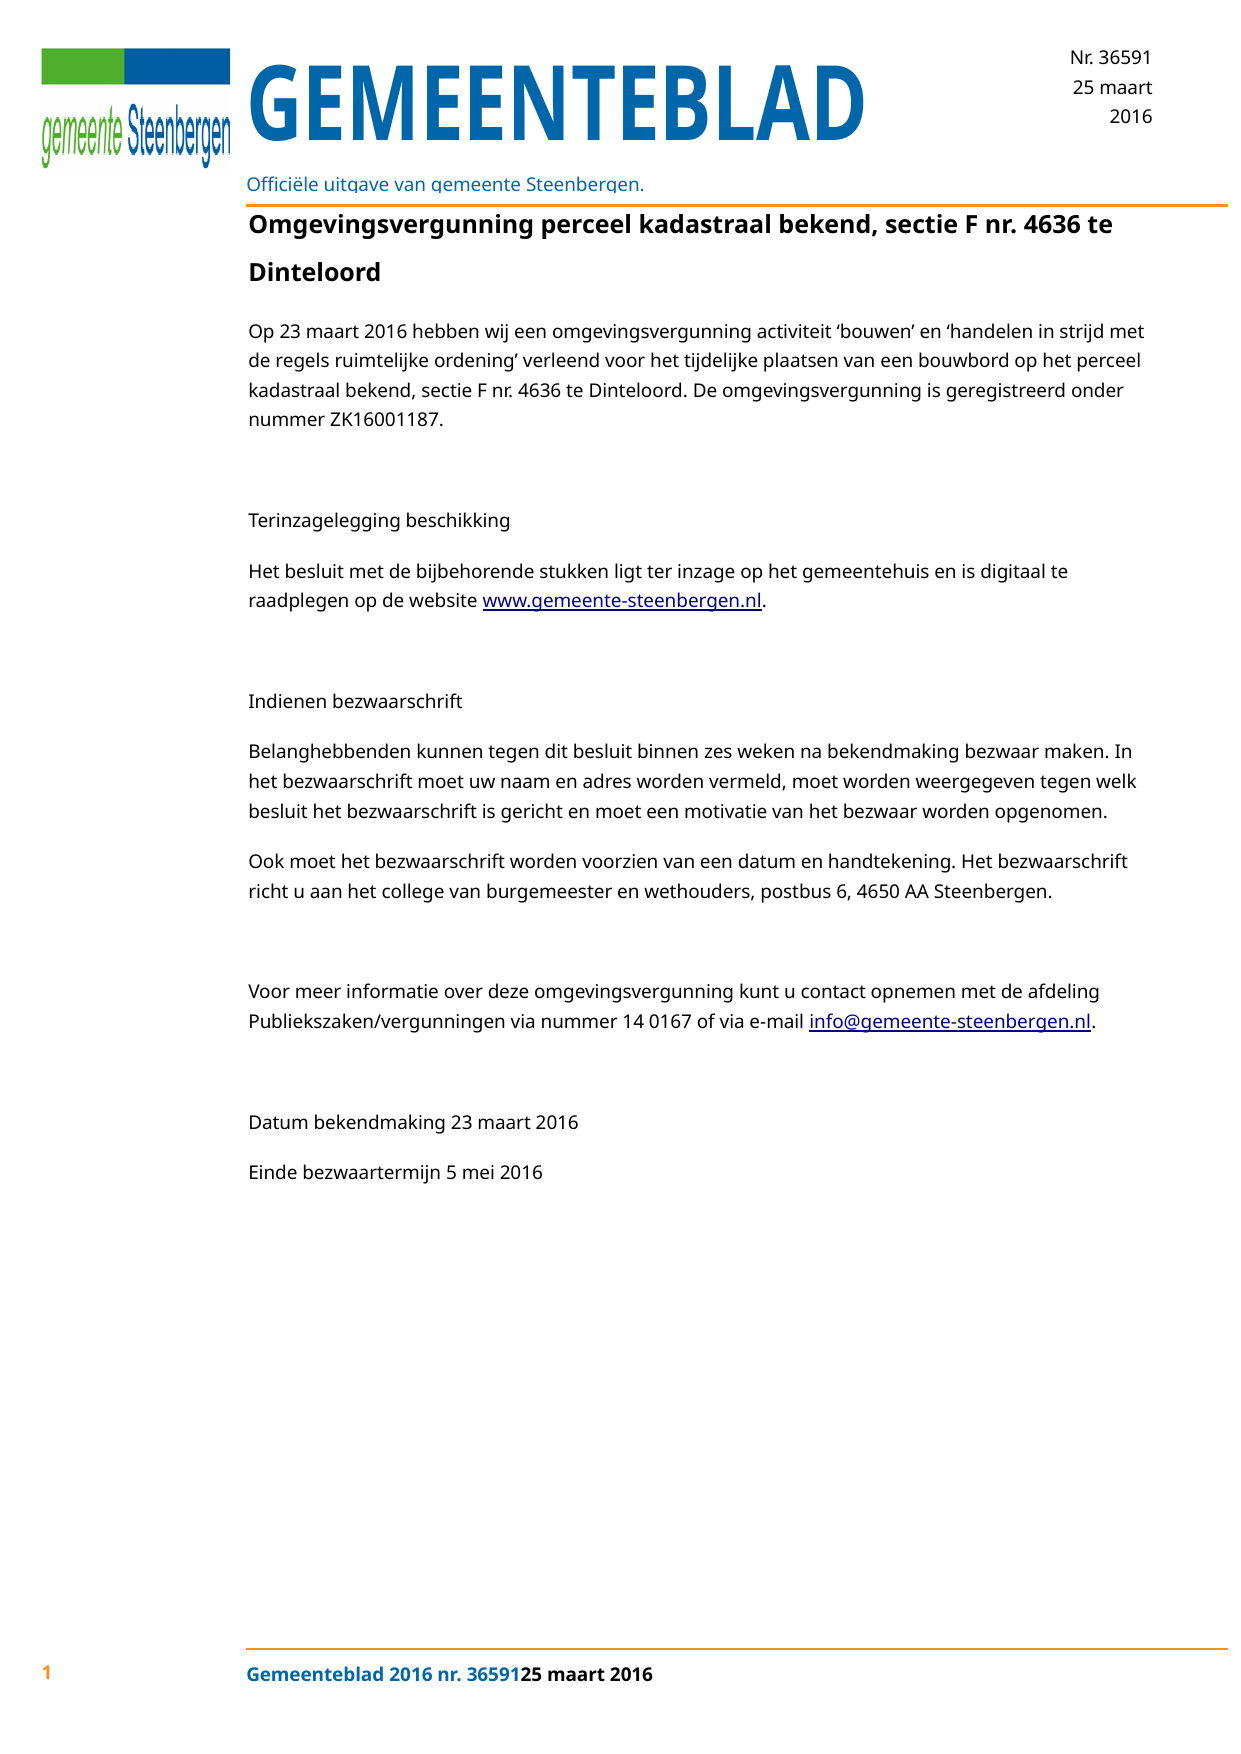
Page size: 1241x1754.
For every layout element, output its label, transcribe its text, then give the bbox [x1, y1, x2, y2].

text Voor meer informatie over deze omgevingsvergunning kunt u contact opnemen met de afdeling Publiekszaken/vergunningen via nummer 14 0167 of via e-mail info@gemeente-steenbergen.nl. [248, 979, 1152, 1034]
text Omgevingsvergunning perceel kadastraal bekend, sectie F nr. 4636 te Dinteloord [248, 207, 1152, 288]
text Op 23 maart 2016 hebben wij een omgevingsvergunning activiteit ‘bouwen’ en ‘handelen in strijd met de regels ruimtelijke ordening’ verleend voor het tijdelijke plaatsen van een bouwbord op het perceel kadastraal bekend, sectie F nr. 4636 te Dinteloord. De omgevingsvergunning is geregistreerd onder nummer ZK16001187. [248, 318, 1152, 432]
text Einde bezwaartermijn 5 mei 2016 [248, 1159, 1152, 1185]
text Terinzagelegging beschikking [248, 507, 1152, 533]
text Ook moet het bezwaarschrift worden voorzien van een datum en handtekening. Het bezwaarschrift richt u aan het college van burgemeester en wethouders, postbus 6, 4650 AA Steenbergen. [248, 848, 1152, 904]
text Datum bekendmaking 23 maart 2016 [248, 1109, 1152, 1135]
text Indienen bezwaarschrift [248, 688, 1152, 714]
picture [41, 47, 231, 172]
text Belanghebbenden kunnen tegen dit besluit binnen zes weken na bekendmaking bezwaar maken. In het bezwaarschrift moet uw naam en adres worden vermeld, moet worden weergegeven tegen welk besluit het bezwaarschrift is gericht en moet een motivatie van het bezwaar worden opgenomen. [248, 739, 1152, 824]
text Het besluit met de bijbehorende stukken ligt ter inzage op het gemeentehuis en is digitaal te raadplegen op de website www.gemeente-steenbergen.nl. [248, 558, 1152, 613]
